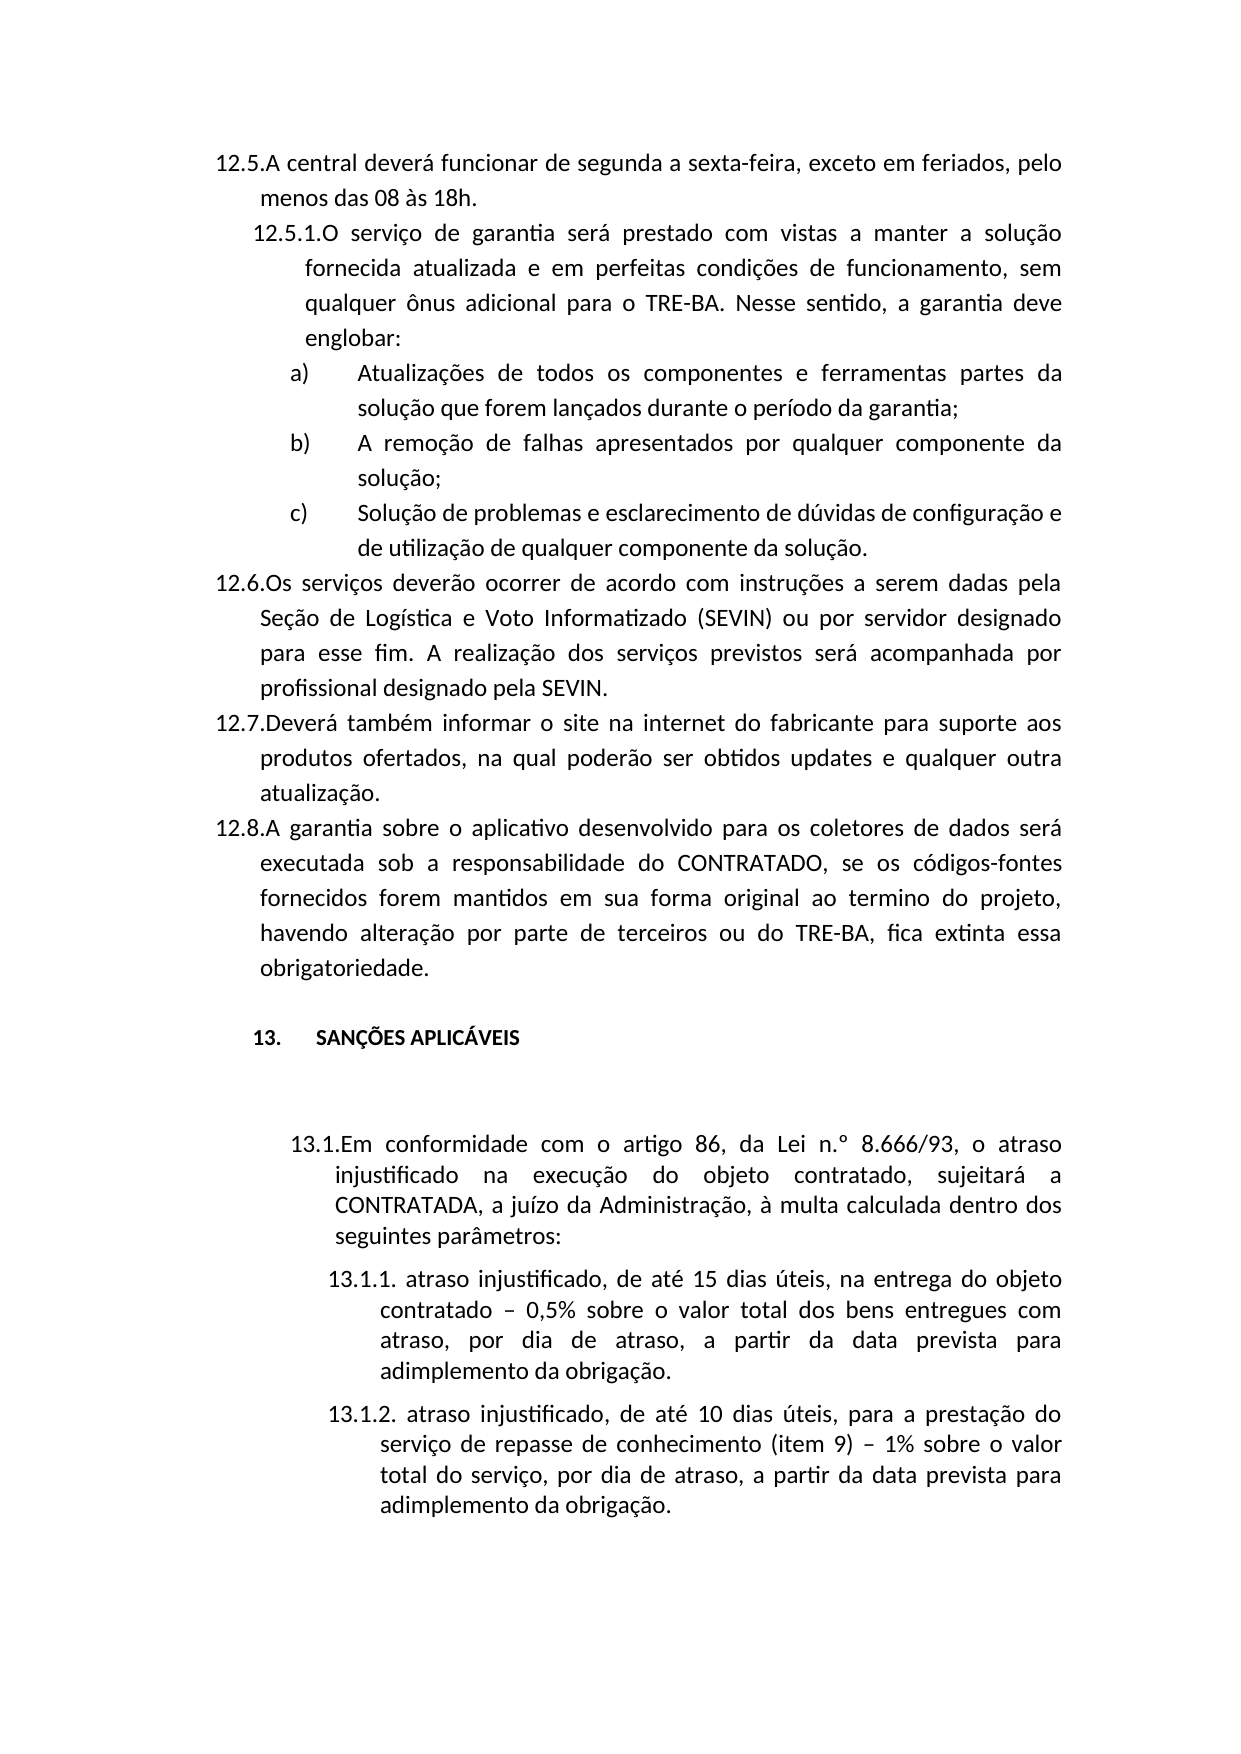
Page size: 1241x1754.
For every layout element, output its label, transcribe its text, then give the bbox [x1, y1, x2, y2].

list Deverá também informar o site na internet do fabricante para suporte aos produtos ofertados, na qual poderão ser obtidos updates e qualquer outra atualização. [215, 708, 1063, 808]
list Solução de problemas e esclarecimento de dúvidas de configuração e de utilização de qualquer componente da solução. [290, 498, 1063, 563]
list atraso injustificado, de até 10 dias úteis, para a prestação do serviço de repasse de conhecimento (item 9) – 1% sobre o valor total do serviço, por dia de atraso, a partir da data prevista para adimplemento da obrigação. [327, 1398, 1063, 1520]
list A garantia sobre o aplicativo desenvolvido para os coletores de dados será executada sob a responsabilidade do CONTRATADO, se os códigos-fontes fornecidos forem mantidos em sua forma original ao termino do projeto, havendo alteração por parte de terceiros ou do TRE-BA, fica extinta essa obrigatoriedade. [215, 813, 1063, 983]
list O serviço de garantia será prestado com vistas a manter a solução fornecida atualizada e em perfeitas condições de funcionamento, sem qualquer ônus adicional para o TRE-BA. Nesse sentido, a garantia deve englobar: [252, 218, 1063, 353]
list atraso injustificado, de até 15 dias úteis, na entrega do objeto contratado – 0,5% sobre o valor total dos bens entregues com atraso, por dia de atraso, a partir da data prevista para adimplemento da obrigação. [327, 1263, 1063, 1385]
list Os serviços deverão ocorrer de acordo com instruções a serem dadas pela Seção de Logística e Voto Informatizado (SEVIN) ou por servidor designado para esse fim. A realização dos serviços previstos será acompanhada por profissional designado pela SEVIN. [215, 568, 1063, 703]
list Atualizações de todos os componentes e ferramentas partes da solução que forem lançados durante o período da garantia; [290, 358, 1063, 423]
list A central deverá funcionar de segunda a sexta-feira, exceto em feriados, pelo menos das 08 às 18h. [215, 148, 1063, 213]
list SANÇÕES APLICÁVEIS [252, 1023, 1063, 1051]
list A remoção de falhas apresentados por qualquer componente da solução; [290, 428, 1063, 493]
list Em conformidade com o artigo 86, da Lei n.º 8.666/93, o atraso injustificado na execução do objeto contratado, sujeitará a CONTRATADA, a juízo da Administração, à multa calculada dentro dos seguintes parâmetros: [290, 1129, 1063, 1251]
